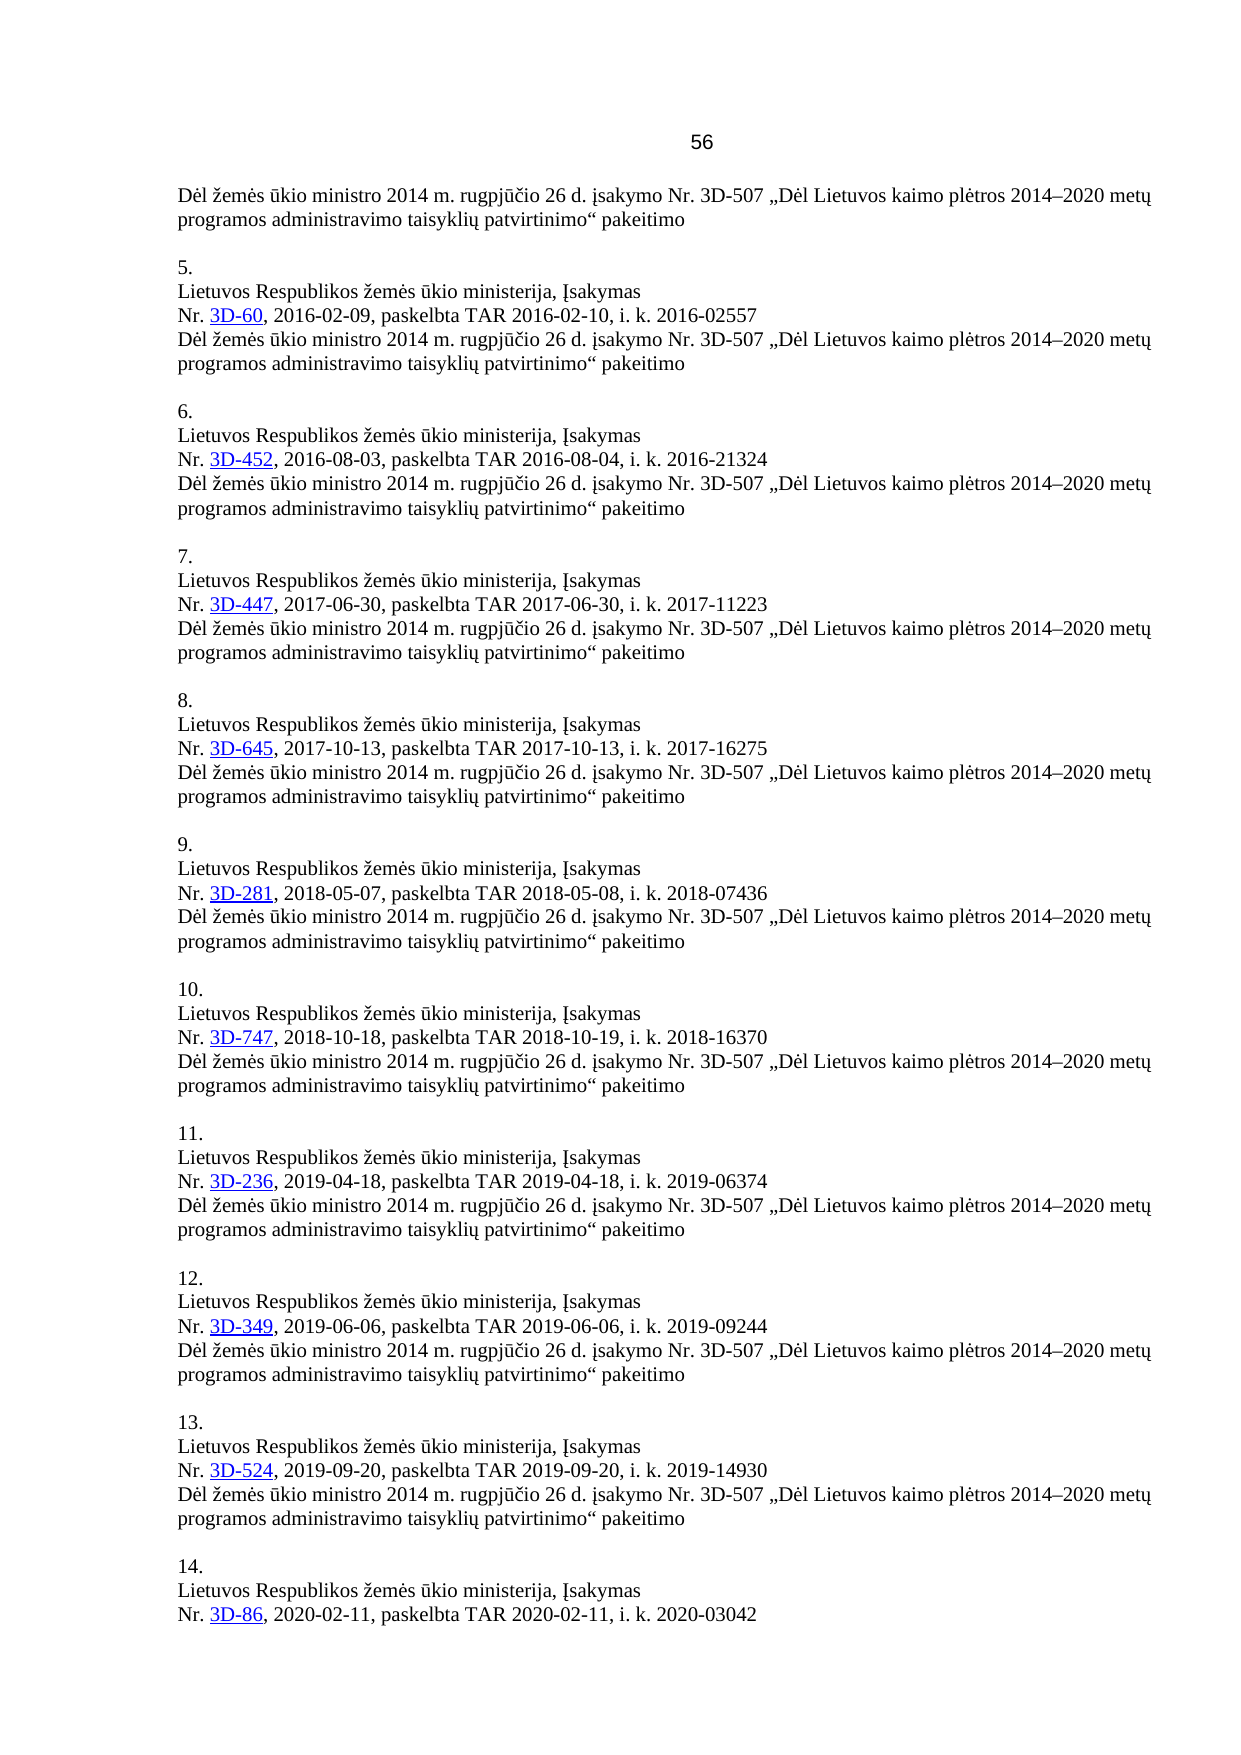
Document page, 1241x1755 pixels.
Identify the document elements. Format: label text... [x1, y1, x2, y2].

text Dėl žemės ūkio ministro 2014 m. rugpjūčio 26 d. įsakymo Nr. 3D-507 „Dėl Lietuvos kaimo plėtros 2014–2020 metų programos administravimo taisyklių patvirtinimo“ pakeitimo [177, 471, 1152, 519]
text Dėl žemės ūkio ministro 2014 m. rugpjūčio 26 d. įsakymo Nr. 3D-507 „Dėl Lietuvos kaimo plėtros 2014–2020 metų programos administravimo taisyklių patvirtinimo“ pakeitimo [177, 183, 1152, 231]
text Dėl žemės ūkio ministro 2014 m. rugpjūčio 26 d. įsakymo Nr. 3D-507 „Dėl Lietuvos kaimo plėtros 2014–2020 metų programos administravimo taisyklių patvirtinimo“ pakeitimo [177, 616, 1152, 664]
text 6. [177, 399, 1152, 423]
text Dėl žemės ūkio ministro 2014 m. rugpjūčio 26 d. įsakymo Nr. 3D-507 „Dėl Lietuvos kaimo plėtros 2014–2020 metų programos administravimo taisyklių patvirtinimo“ pakeitimo [177, 1482, 1152, 1530]
text 14. [177, 1554, 1152, 1578]
text 10. [177, 977, 1152, 1001]
text Nr. 3D-452, 2016-08-03, paskelbta TAR 2016-08-04, i. k. 2016-21324 [177, 447, 1152, 471]
text 13. [177, 1410, 1152, 1434]
text Lietuvos Respublikos žemės ūkio ministerija, Įsakymas [177, 712, 1152, 736]
text Nr. 3D-236, 2019-04-18, paskelbta TAR 2019-04-18, i. k. 2019-06374 [177, 1169, 1152, 1193]
text Dėl žemės ūkio ministro 2014 m. rugpjūčio 26 d. įsakymo Nr. 3D-507 „Dėl Lietuvos kaimo plėtros 2014–2020 metų programos administravimo taisyklių patvirtinimo“ pakeitimo [177, 1338, 1152, 1386]
text 11. [177, 1121, 1152, 1145]
text Lietuvos Respublikos žemės ūkio ministerija, Įsakymas [177, 423, 1152, 447]
text Dėl žemės ūkio ministro 2014 m. rugpjūčio 26 d. įsakymo Nr. 3D-507 „Dėl Lietuvos kaimo plėtros 2014–2020 metų programos administravimo taisyklių patvirtinimo“ pakeitimo [177, 327, 1152, 375]
text 8. [177, 688, 1152, 712]
text Lietuvos Respublikos žemės ūkio ministerija, Įsakymas [177, 1001, 1152, 1025]
text Lietuvos Respublikos žemės ūkio ministerija, Įsakymas [177, 1145, 1152, 1169]
text Dėl žemės ūkio ministro 2014 m. rugpjūčio 26 d. įsakymo Nr. 3D-507 „Dėl Lietuvos kaimo plėtros 2014–2020 metų programos administravimo taisyklių patvirtinimo“ pakeitimo [177, 1193, 1152, 1241]
text Nr. 3D-447, 2017-06-30, paskelbta TAR 2017-06-30, i. k. 2017-11223 [177, 592, 1152, 616]
text Lietuvos Respublikos žemės ūkio ministerija, Įsakymas [177, 1578, 1152, 1602]
text Lietuvos Respublikos žemės ūkio ministerija, Įsakymas [177, 279, 1152, 303]
text Nr. 3D-747, 2018-10-18, paskelbta TAR 2018-10-19, i. k. 2018-16370 [177, 1025, 1152, 1049]
text Nr. 3D-86, 2020-02-11, paskelbta TAR 2020-02-11, i. k. 2020-03042 [177, 1602, 1152, 1626]
text 5. [177, 255, 1152, 279]
text Nr. 3D-524, 2019-09-20, paskelbta TAR 2019-09-20, i. k. 2019-14930 [177, 1458, 1152, 1482]
text Lietuvos Respublikos žemės ūkio ministerija, Įsakymas [177, 856, 1152, 880]
text Dėl žemės ūkio ministro 2014 m. rugpjūčio 26 d. įsakymo Nr. 3D-507 „Dėl Lietuvos kaimo plėtros 2014–2020 metų programos administravimo taisyklių patvirtinimo“ pakeitimo [177, 904, 1152, 953]
text Lietuvos Respublikos žemės ūkio ministerija, Įsakymas [177, 1289, 1152, 1313]
text 12. [177, 1265, 1152, 1289]
text Lietuvos Respublikos žemės ūkio ministerija, Įsakymas [177, 1434, 1152, 1458]
text Nr. 3D-60, 2016-02-09, paskelbta TAR 2016-02-10, i. k. 2016-02557 [177, 303, 1152, 327]
text Lietuvos Respublikos žemės ūkio ministerija, Įsakymas [177, 568, 1152, 592]
text Dėl žemės ūkio ministro 2014 m. rugpjūčio 26 d. įsakymo Nr. 3D-507 „Dėl Lietuvos kaimo plėtros 2014–2020 metų programos administravimo taisyklių patvirtinimo“ pakeitimo [177, 760, 1152, 808]
text Nr. 3D-349, 2019-06-06, paskelbta TAR 2019-06-06, i. k. 2019-09244 [177, 1313, 1152, 1338]
text 7. [177, 543, 1152, 568]
text 9. [177, 832, 1152, 856]
text Nr. 3D-281, 2018-05-07, paskelbta TAR 2018-05-08, i. k. 2018-07436 [177, 880, 1152, 904]
text Nr. 3D-645, 2017-10-13, paskelbta TAR 2017-10-13, i. k. 2017-16275 [177, 736, 1152, 760]
text Dėl žemės ūkio ministro 2014 m. rugpjūčio 26 d. įsakymo Nr. 3D-507 „Dėl Lietuvos kaimo plėtros 2014–2020 metų programos administravimo taisyklių patvirtinimo“ pakeitimo [177, 1049, 1152, 1097]
